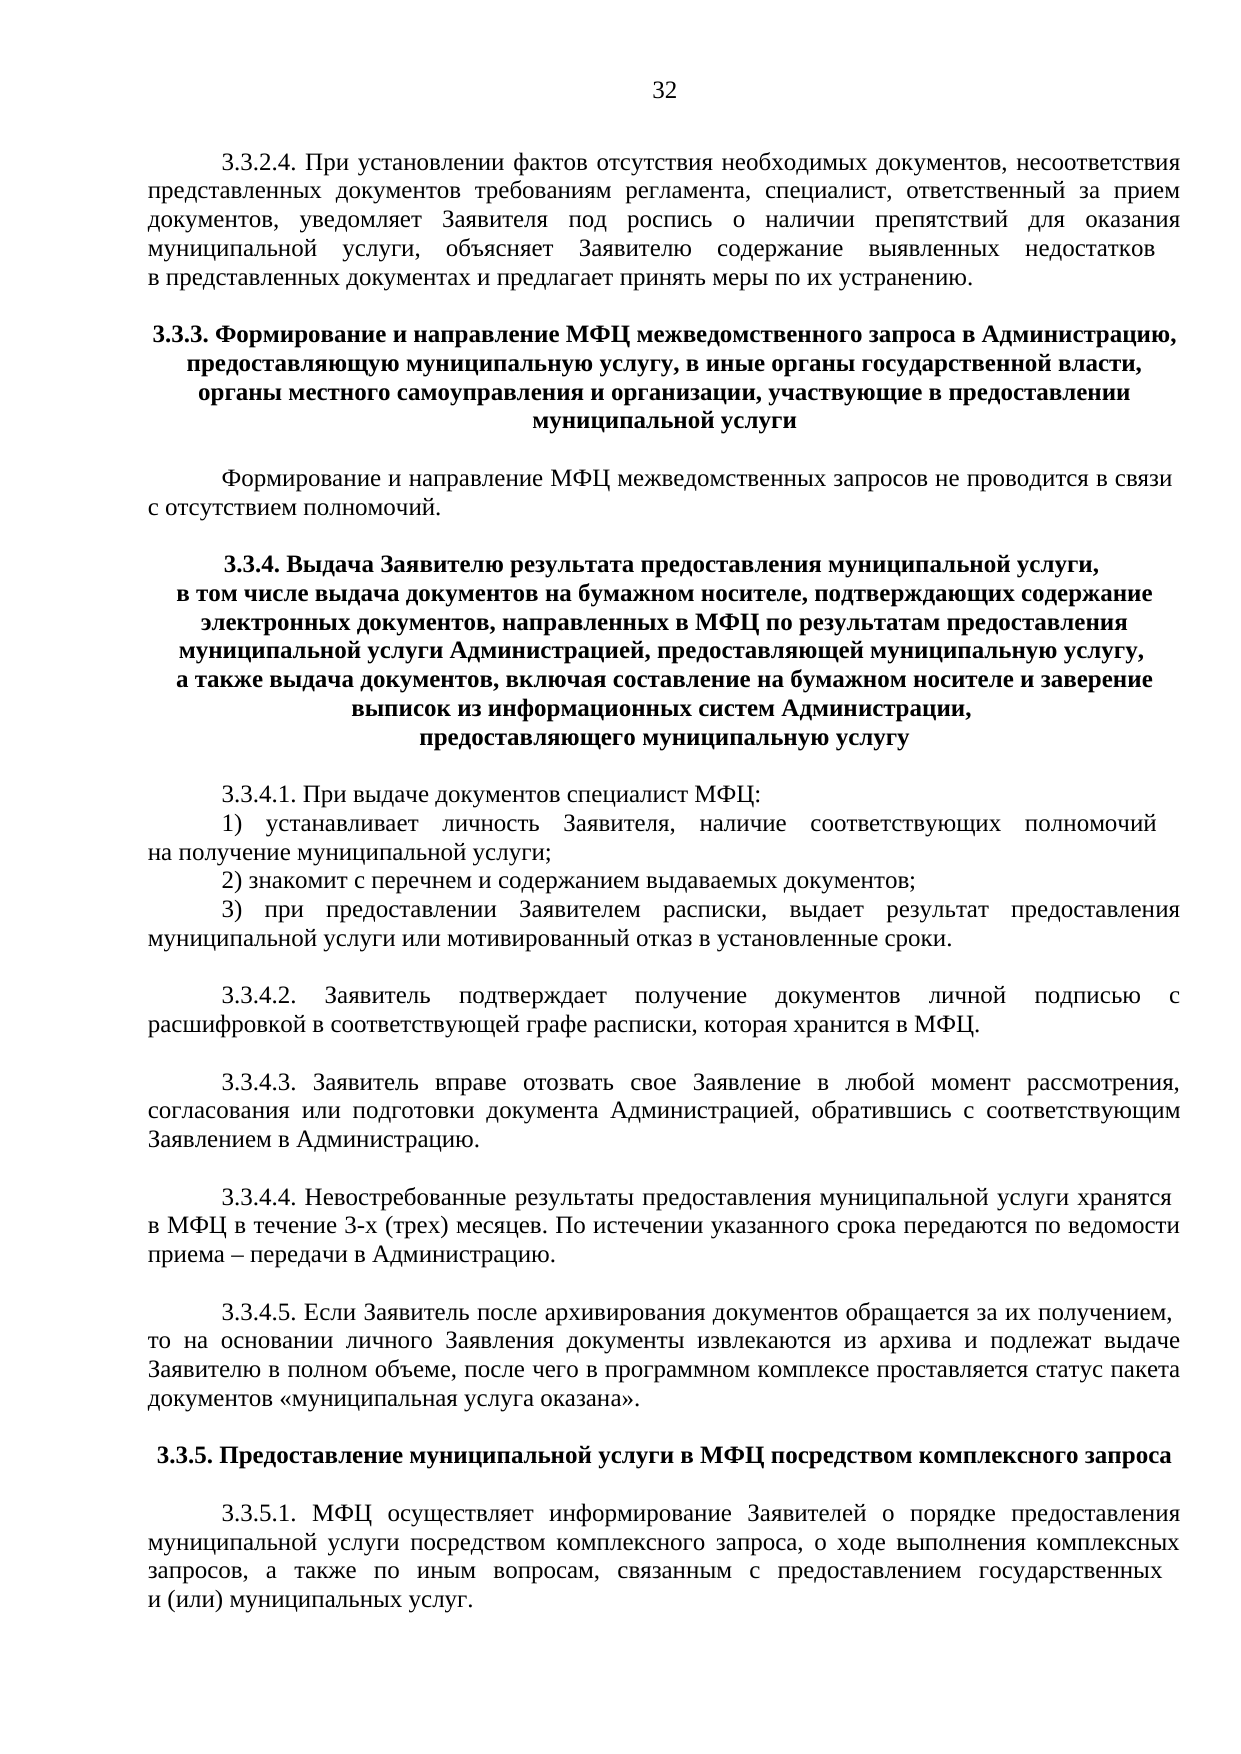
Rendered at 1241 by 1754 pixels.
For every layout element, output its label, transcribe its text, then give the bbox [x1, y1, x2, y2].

text 3.3.4.1. При выдаче документов специалист МФЦ: [148, 779, 1181, 808]
text 2) знакомит с перечнем и содержанием выдаваемых документов; [148, 866, 1181, 894]
text 1) устанавливает личность Заявителя, наличие соответствующих полномочий на получение муниципальной услуги; [148, 808, 1181, 866]
text 3.3.2.4. При установлении фактов отсутствия необходимых документов, несоответствия представленных документов требованиям регламента, специалист, ответственный за прием документов, уведомляет Заявителя под роспись о наличии препятствий для оказания муниципальной услуги, объясняет Заявителю содержание выявленных недостатков в представленных документах и предлагает принять меры по их устранению. [148, 147, 1181, 291]
text Формирование и направление МФЦ межведомственных запросов не проводится в связи с отсутствием полномочий. [148, 463, 1181, 521]
text 3.3.5. Предоставление муниципальной услуги в МФЦ посредством комплексного запроса [148, 1441, 1181, 1469]
text 3.3.4.2. Заявитель подтверждает получение документов личной подписью с расшифровкой в соответствующей графе расписки, которая хранится в МФЦ. [148, 981, 1181, 1038]
text 3.3.3. Формирование и направление МФЦ межведомственного запроса в Администрацию, предоставляющую муниципальную услугу, в иные органы государственной власти, органы местного самоуправления и организации, участвующие в предоставлении муниципальной услуги [148, 319, 1181, 434]
text 3.3.4. Выдача Заявителю результата предоставления муниципальной услуги, в том числе выдача документов на бумажном носителе, подтверждающих содержание электронных документов, направленных в МФЦ по результатам предоставления муниципальной услуги Администрацией, предоставляющей муниципальную услугу, а также выдача документов, включая составление на бумажном носителе и заверение выписок из информационных систем Администрации, предоставляющего муниципальную услугу [148, 549, 1181, 751]
text 3.3.4.4. Невостребованные результаты предоставления муниципальной услуги хранятся в МФЦ в течение 3-х (трех) месяцев. По истечении указанного срока передаются по ведомости приема – передачи в Администрацию. [148, 1182, 1181, 1268]
text 3.3.4.5. Если Заявитель после архивирования документов обращается за их получением, то на основании личного Заявления документы извлекаются из архива и подлежат выдаче Заявителю в полном объеме, после чего в программном комплексе проставляется статус пакета документов «муниципальная услуга оказана». [148, 1297, 1181, 1412]
text 3) при предоставлении Заявителем расписки, выдает результат предоставления муниципальной услуги или мотивированный отказ в установленные сроки. [148, 894, 1181, 952]
text 3.3.4.3. Заявитель вправе отозвать свое Заявление в любой момент рассмотрения, согласования или подготовки документа Администрацией, обратившись с соответствующим Заявлением в Администрацию. [148, 1067, 1181, 1153]
text 3.3.5.1. МФЦ осуществляет информирование Заявителей о порядке предоставления муниципальной услуги посредством комплексного запроса, о ходе выполнения комплексных запросов, а также по иным вопросам, связанным с предоставлением государственных и (или) муниципальных услуг. [148, 1498, 1181, 1613]
